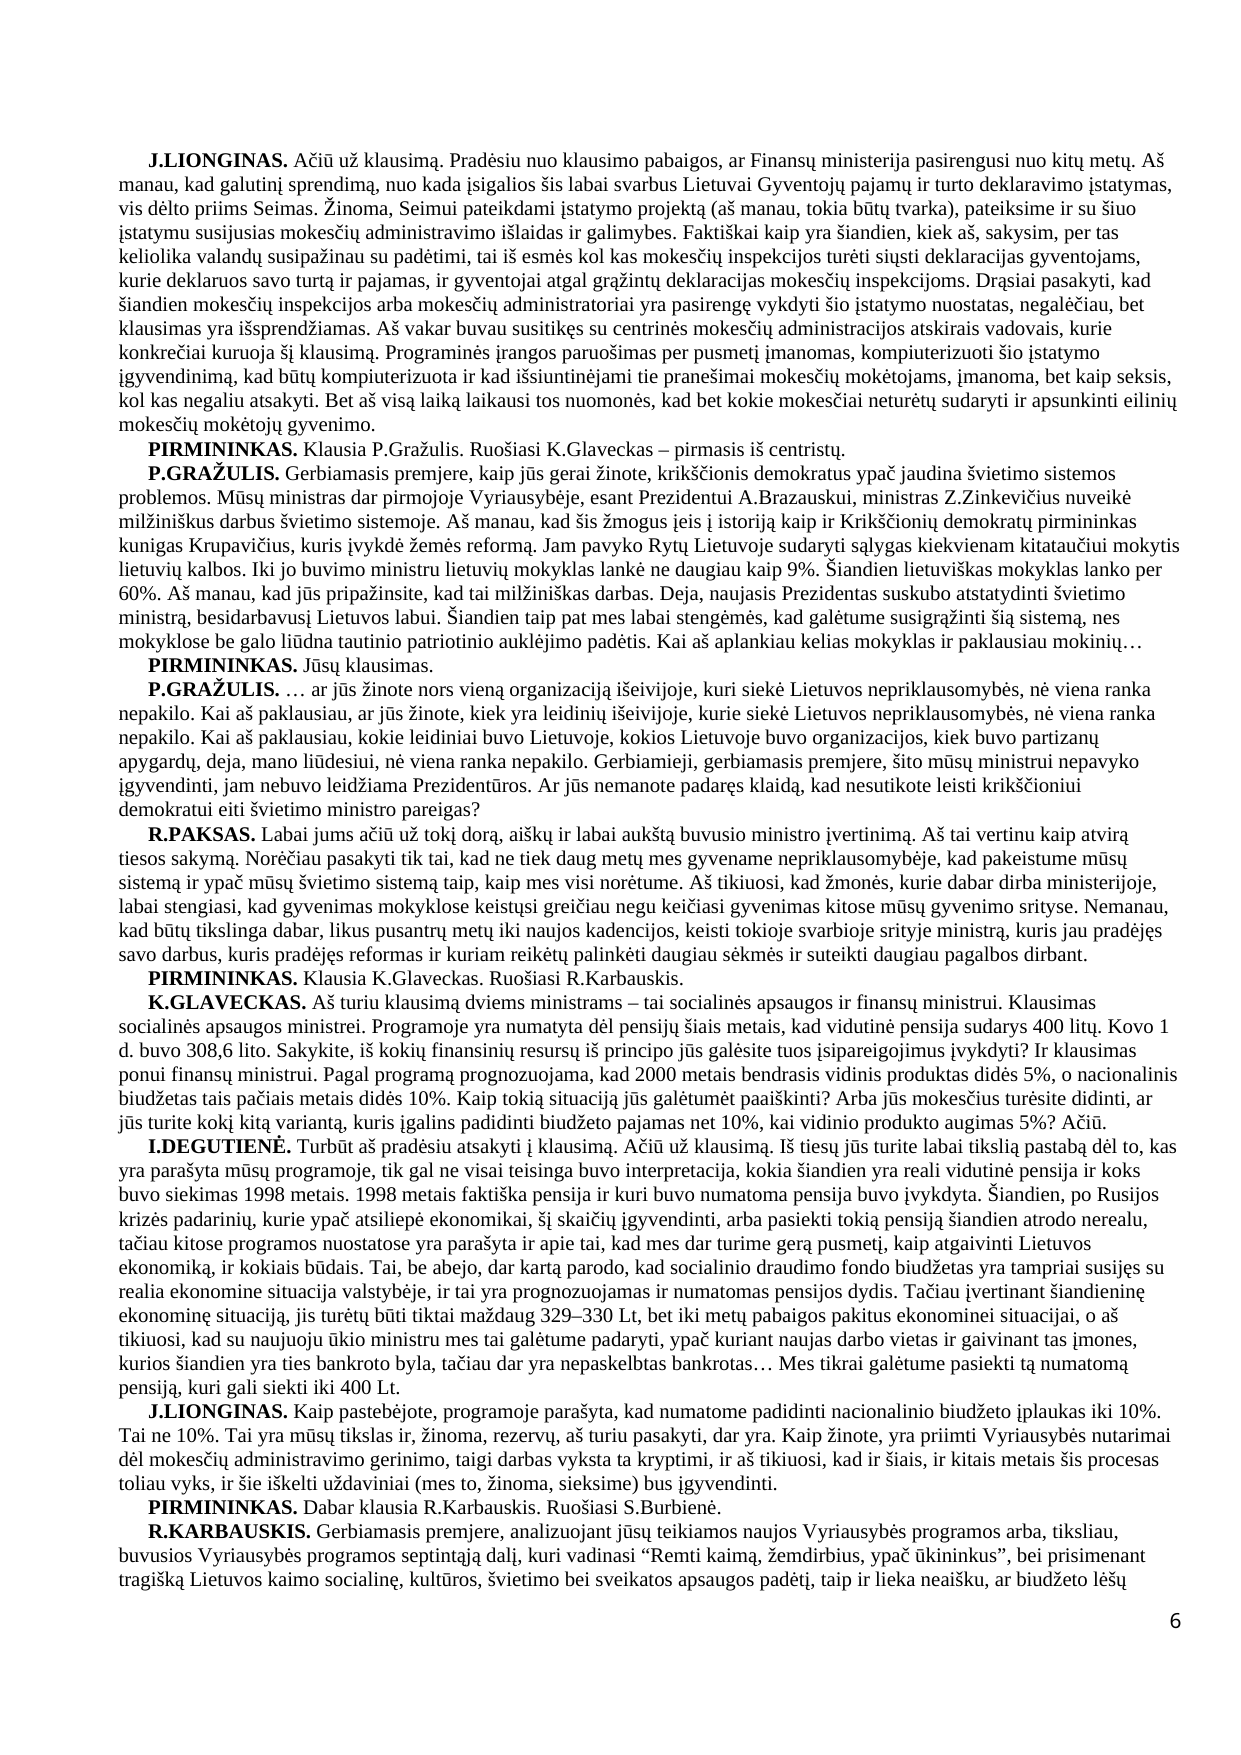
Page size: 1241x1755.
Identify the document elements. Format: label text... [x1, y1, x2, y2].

text K.GLAVECKAS. Aš turiu klausimą dviems ministrams – tai socialinės apsaugos ir finansų ministrui. Klausimas socialinės apsaugos ministrei. Programoje yra numatyta dėl pensijų šiais metais, kad vidutinė pensija sudarys 400 litų. Kovo 1 d. buvo 308,6 lito. Sakykite, iš kokių finansinių resursų iš principo jūs galėsite tuos įsipareigojimus įvykdyti? Ir klausimas ponui finansų ministrui. Pagal programą prognozuojama, kad 2000 metais bendrasis vidinis produktas didės 5%, o nacionalinis biudžetas tais pačiais metais didės 10%. Kaip tokią situaciją jūs galėtumėt paaiškinti? Arba jūs mokesčius turėsite didinti, ar jūs turite kokį kitą variantą, kuris įgalins padidinti biudžeto pajamas net 10%, kai vidinio produkto augimas 5%? Ačiū. [118, 990, 1181, 1134]
text PIRMININKAS. Klausia K.Glaveckas. Ruošiasi R.Karbauskis. [118, 966, 1181, 990]
text P.GRAŽULIS. Gerbiamasis premjere, kaip jūs gerai žinote, krikščionis demokratus ypač jaudina švietimo sistemos problemos. Mūsų ministras dar pirmojoje Vyriausybėje, esant Prezidentui A.Brazauskui, ministras Z.Zinkevičius nuveikė milžiniškus darbus švietimo sistemoje. Aš manau, kad šis žmogus įeis į istoriją kaip ir Krikščionių demokratų pirmininkas kunigas Krupavičius, kuris įvykdė žemės reformą. Jam pavyko Rytų Lietuvoje sudaryti sąlygas kiekvienam kitataučiui mokytis lietuvių kalbos. Iki jo buvimo ministru lietuvių mokyklas lankė ne daugiau kaip 9%. Šiandien lietuviškas mokyklas lanko per 60%. Aš manau, kad jūs pripažinsite, kad tai milžiniškas darbas. Deja, naujasis Prezidentas suskubo atstatydinti švietimo ministrą, besidarbavusį Lietuvos labui. Šiandien taip pat mes labai stengėmės, kad galėtume susigrąžinti šią sistemą, nes mokyklose be galo liūdna tautinio patriotinio auklėjimo padėtis. Kai aš aplankiau kelias mokyklas ir paklausiau mokinių… [118, 461, 1181, 653]
text I.DEGUTIENĖ. Turbūt aš pradėsiu atsakyti į klausimą. Ačiū už klausimą. Iš tiesų jūs turite labai tikslią pastabą dėl to, kas yra parašyta mūsų programoje, tik gal ne visai teisinga buvo interpretacija, kokia šiandien yra reali vidutinė pensija ir koks buvo siekimas 1998 metais. 1998 metais faktiška pensija ir kuri buvo numatoma pensija buvo įvykdyta. Šiandien, po Rusijos krizės padarinių, kurie ypač atsiliepė ekonomikai, šį skaičių įgyvendinti, arba pasiekti tokią pensiją šiandien atrodo nerealu, tačiau kitose programos nuostatose yra parašyta ir apie tai, kad mes dar turime gerą pusmetį, kaip atgaivinti Lietuvos ekonomiką, ir kokiais būdais. Tai, be abejo, dar kartą parodo, kad socialinio draudimo fondo biudžetas yra tampriai susijęs su realia ekonomine situacija valstybėje, ir tai yra prognozuojamas ir numatomas pensijos dydis. Tačiau įvertinant šiandieninę ekonominę situaciją, jis turėtų būti tiktai maždaug 329–330 Lt, bet iki metų pabaigos pakitus ekonominei situacijai, o aš tikiuosi, kad su naujuoju ūkio ministru mes tai galėtume padaryti, ypač kuriant naujas darbo vietas ir gaivinant tas įmones, kurios šiandien yra ties bankroto byla, tačiau dar yra nepaskelbtas bankrotas… Mes tikrai galėtume pasiekti tą numatomą pensiją, kuri gali siekti iki 400 Lt. [118, 1134, 1181, 1399]
text R.KARBAUSKIS. Gerbiamasis premjere, analizuojant jūsų teikiamos naujos Vyriausybės programos arba, tiksliau, buvusios Vyriausybės programos septintąją dalį, kuri vadinasi “Remti kaimą, žemdirbius, ypač ūkininkus”, bei prisimenant tragišką Lietuvos kaimo socialinę, kultūros, švietimo bei sveikatos apsaugos padėtį, taip ir lieka neaišku, ar biudžeto lėšų [118, 1519, 1181, 1591]
text PIRMININKAS. Dabar klausia R.Karbauskis. Ruošiasi S.Burbienė. [118, 1495, 1181, 1519]
text PIRMININKAS. Klausia P.Gražulis. Ruošiasi K.Glaveckas – pirmasis iš centristų. [118, 436, 1181, 461]
text J.LIONGINAS. Ačiū už klausimą. Pradėsiu nuo klausimo pabaigos, ar Finansų ministerija pasirengusi nuo kitų metų. Aš manau, kad galutinį sprendimą, nuo kada įsigalios šis labai svarbus Lietuvai Gyventojų pajamų ir turto deklaravimo įstatymas, vis dėlto priims Seimas. Žinoma, Seimui pateikdami įstatymo projektą (aš manau, tokia būtų tvarka), pateiksime ir su šiuo įstatymu susijusias mokesčių administravimo išlaidas ir galimybes. Faktiškai kaip yra šiandien, kiek aš, sakysim, per tas keliolika valandų susipažinau su padėtimi, tai iš esmės kol kas mokesčių inspekcijos turėti siųsti deklaracijas gyventojams, kurie deklaruos savo turtą ir pajamas, ir gyventojai atgal grąžintų deklaracijas mokesčių inspekcijoms. Drąsiai pasakyti, kad šiandien mokesčių inspekcijos arba mokesčių administratoriai yra pasirengę vykdyti šio įstatymo nuostatas, negalėčiau, bet klausimas yra išsprendžiamas. Aš vakar buvau susitikęs su centrinės mokesčių administracijos atskirais vadovais, kurie konkrečiai kuruoja šį klausimą. Programinės įrangos paruošimas per pusmetį įmanomas, kompiuterizuoti šio įstatymo įgyvendinimą, kad būtų kompiuterizuota ir kad išsiuntinėjami tie pranešimai mokesčių mokėtojams, įmanoma, bet kaip seksis, kol kas negaliu atsakyti. Bet aš visą laiką laikausi tos nuomonės, kad bet kokie mokesčiai neturėtų sudaryti ir apsunkinti eilinių mokesčių mokėtojų gyvenimo. [118, 148, 1181, 436]
text P.GRAŽULIS. … ar jūs žinote nors vieną organizaciją išeivijoje, kuri siekė Lietuvos nepriklausomybės, nė viena ranka nepakilo. Kai aš paklausiau, ar jūs žinote, kiek yra leidinių išeivijoje, kurie siekė Lietuvos nepriklausomybės, nė viena ranka nepakilo. Kai aš paklausiau, kokie leidiniai buvo Lietuvoje, kokios Lietuvoje buvo organizacijos, kiek buvo partizanų apygardų, deja, mano liūdesiui, nė viena ranka nepakilo. Gerbiamieji, gerbiamasis premjere, šito mūsų ministrui nepavyko įgyvendinti, jam nebuvo leidžiama Prezidentūros. Ar jūs nemanote padaręs klaidą, kad nesutikote leisti krikščioniui demokratui eiti švietimo ministro pareigas? [118, 677, 1181, 821]
text R.PAKSAS. Labai jums ačiū už tokį dorą, aiškų ir labai aukštą buvusio ministro įvertinimą. Aš tai vertinu kaip atvirą tiesos sakymą. Norėčiau pasakyti tik tai, kad ne tiek daug metų mes gyvename nepriklausomybėje, kad pakeistume mūsų sistemą ir ypač mūsų švietimo sistemą taip, kaip mes visi norėtume. Aš tikiuosi, kad žmonės, kurie dabar dirba ministerijoje, labai stengiasi, kad gyvenimas mokyklose keistųsi greičiau negu keičiasi gyvenimas kitose mūsų gyvenimo srityse. Nemanau, kad būtų tikslinga dabar, likus pusantrų metų iki naujos kadencijos, keisti tokioje svarbioje srityje ministrą, kuris jau pradėjęs savo darbus, kuris pradėjęs reformas ir kuriam reikėtų palinkėti daugiau sėkmės ir suteikti daugiau pagalbos dirbant. [118, 821, 1181, 966]
text PIRMININKAS. Jūsų klausimas. [118, 653, 1181, 677]
text J.LIONGINAS. Kaip pastebėjote, programoje parašyta, kad numatome padidinti nacionalinio biudžeto įplaukas iki 10%. Tai ne 10%. Tai yra mūsų tikslas ir, žinoma, rezervų, aš turiu pasakyti, dar yra. Kaip žinote, yra priimti Vyriausybės nutarimai dėl mokesčių administravimo gerinimo, taigi darbas vyksta ta kryptimi, ir aš tikiuosi, kad ir šiais, ir kitais metais šis procesas toliau vyks, ir šie iškelti uždaviniai (mes to, žinoma, sieksime) bus įgyvendinti. [118, 1399, 1181, 1495]
